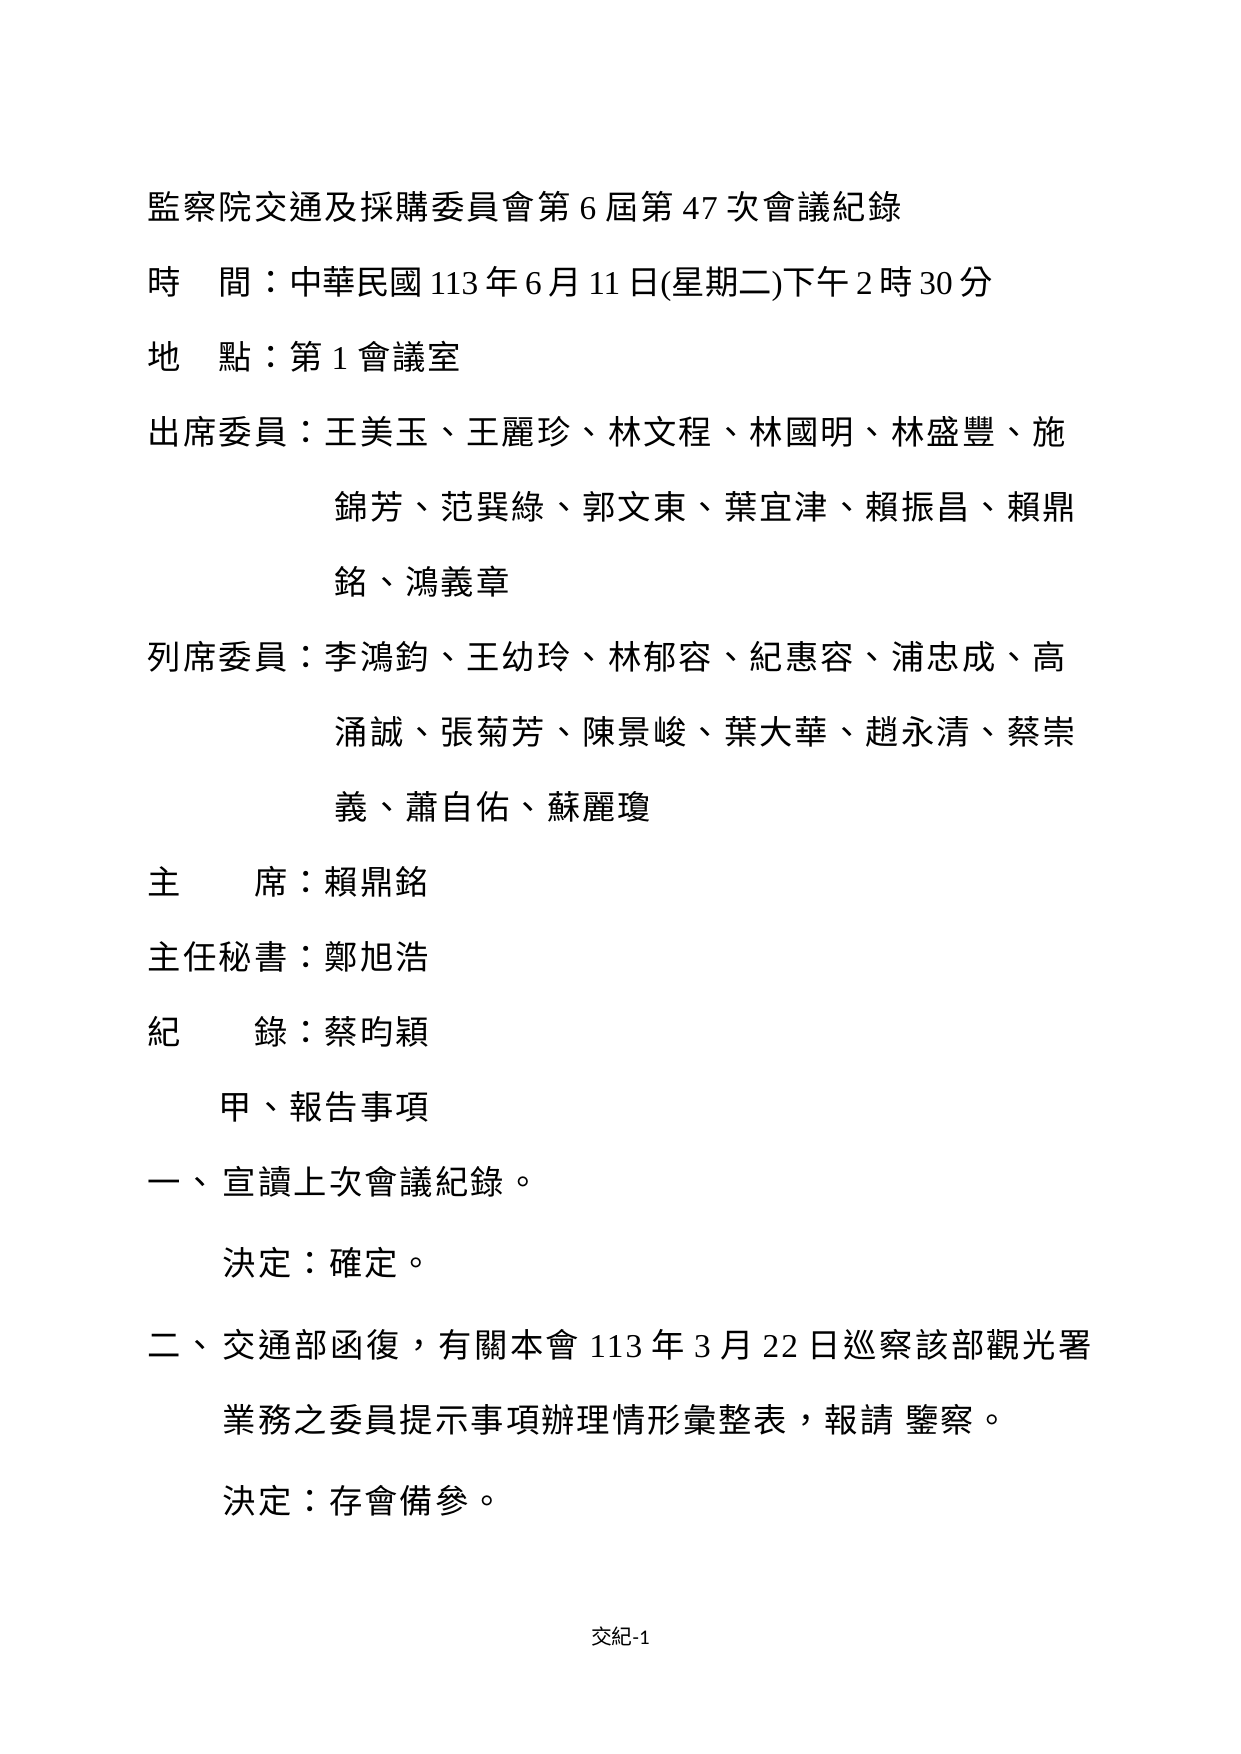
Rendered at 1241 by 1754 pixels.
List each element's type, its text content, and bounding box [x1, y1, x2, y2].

text 地 點：第1會議室 [148, 318, 1092, 393]
list 宣讀上次會議紀錄。 [139, 1139, 1101, 1220]
text 監察院交通及採購委員會第6屆第47次會議紀錄 [139, 166, 1101, 243]
text 列席委員：李鴻鈞、王幼玲、林郁容、紀惠容、浦忠成、高涌誠、張菊芳、陳景峻、葉大華、趙永清、蔡崇義、蕭自佑、蘇麗瓊 [148, 618, 1092, 843]
text 甲、報告事項 [148, 1068, 1092, 1139]
text 決定：存會備參。 [214, 1459, 1101, 1538]
text 決定：確定。 [214, 1222, 1101, 1301]
text 紀 錄：蔡昀穎 [148, 993, 1092, 1068]
list 交通部函復，有關本會113年3月22日巡察該部觀光署業務之委員提示事項辦理情形彙整表，報請 鑒察。 [139, 1303, 1101, 1457]
text 主 席：賴鼎銘 [148, 843, 1092, 918]
text 時 間：中華民國113年6月11日(星期二)下午2時30分 [148, 243, 1092, 318]
text 出席委員：王美玉、王麗珍、林文程、林國明、林盛豐、施錦芳、范巽綠、郭文東、葉宜津、賴振昌、賴鼎銘、鴻義章 [148, 393, 1092, 618]
text 主任秘書：鄭旭浩 [148, 918, 1092, 993]
